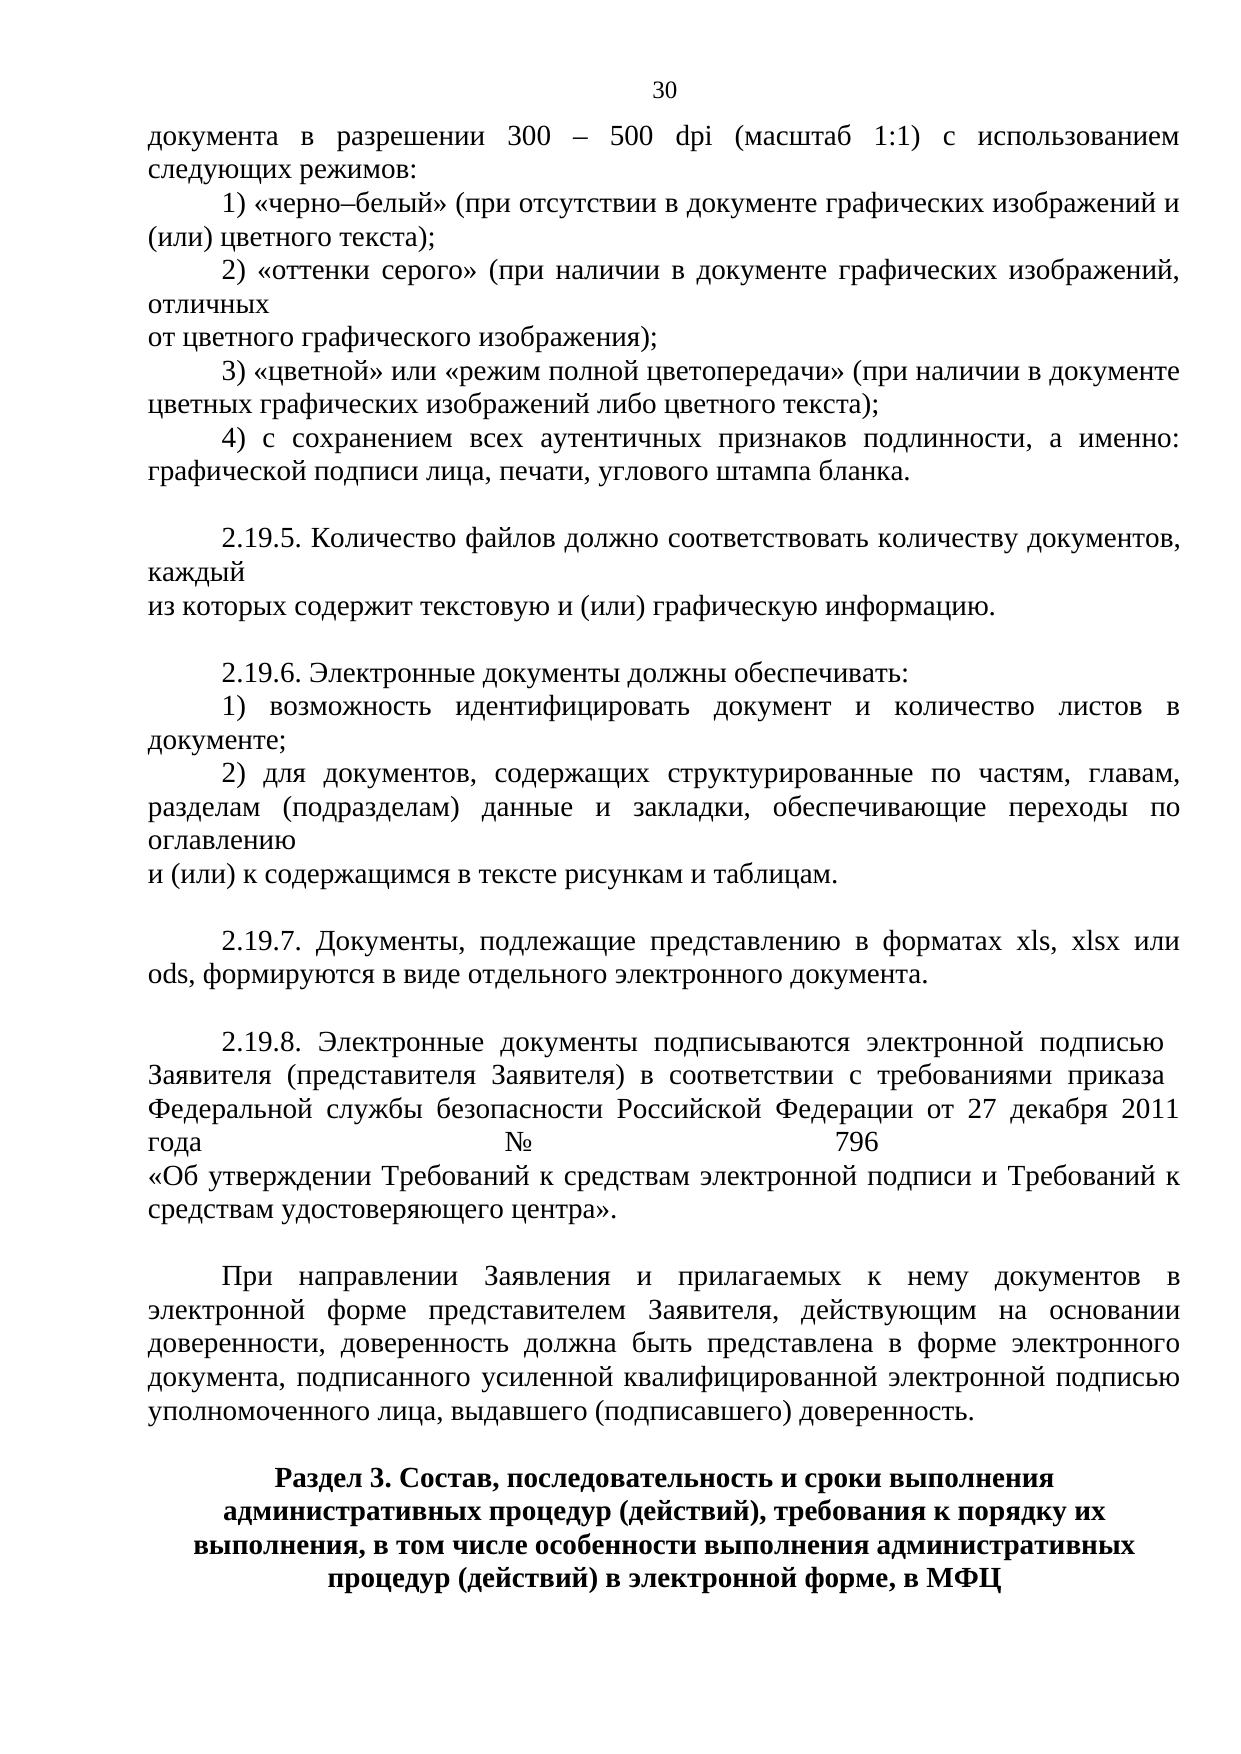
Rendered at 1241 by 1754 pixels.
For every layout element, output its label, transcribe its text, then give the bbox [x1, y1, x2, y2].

subtitle Раздел 3. Состав, последовательность и сроки выполнения административных процедур (действий), требования к порядку их выполнения, в том числе особенности выполнения административных процедур (действий) в электронной форме, в МФЦ [148, 1460, 1181, 1594]
text 2) «оттенки серого» (при наличии в документе графических изображений, отличных от цветного графического изображения); [148, 252, 1181, 353]
text 2.19.8. Электронные документы подписываются электронной подписью Заявителя (представителя Заявителя) в соответствии с требованиями приказа Федеральной службы безопасности Российской Федерации от 27 декабря 2011 года № 796 «Об утверждении Требований к средствам электронной подписи и Требований к средствам удостоверяющего центра». [148, 1024, 1181, 1225]
text При направлении Заявления и прилагаемых к нему документов в электронной форме представителем Заявителя, действующим на основании доверенности, доверенность должна быть представлена в форме электронного документа, подписанного усиленной квалифицированной электронной подписью уполномоченного лица, выдавшего (подписавшего) доверенность. [148, 1258, 1181, 1426]
text 1) возможность идентифицировать документ и количество листов в документе; [148, 688, 1181, 755]
text документа в разрешении 300 – 500 dpi (масштаб 1:1) с использованием следующих режимов: [148, 118, 1181, 185]
text 2.19.5. Количество файлов должно соответствовать количеству документов, каждый из которых содержит текстовую и (или) графическую информацию. [148, 521, 1181, 621]
text 1) «черно–белый» (при отсутствии в документе графических изображений и (или) цветного текста); [148, 185, 1181, 252]
text 4) с сохранением всех аутентичных признаков подлинности, а именно: графической подписи лица, печати, углового штампа бланка. [148, 420, 1181, 487]
text 2.19.7. Документы, подлежащие представлению в форматах xls, xlsx или ods, формируются в виде отдельного электронного документа. [148, 923, 1181, 990]
text 2.19.6. Электронные документы должны обеспечивать: [148, 655, 1181, 688]
text 2) для документов, содержащих структурированные по частям, главам, разделам (подразделам) данные и закладки, обеспечивающие переходы по оглавлению и (или) к содержащимся в тексте рисункам и таблицам. [148, 755, 1181, 889]
text 3) «цветной» или «режим полной цветопередачи» (при наличии в документе цветных графических изображений либо цветного текста); [148, 353, 1181, 420]
